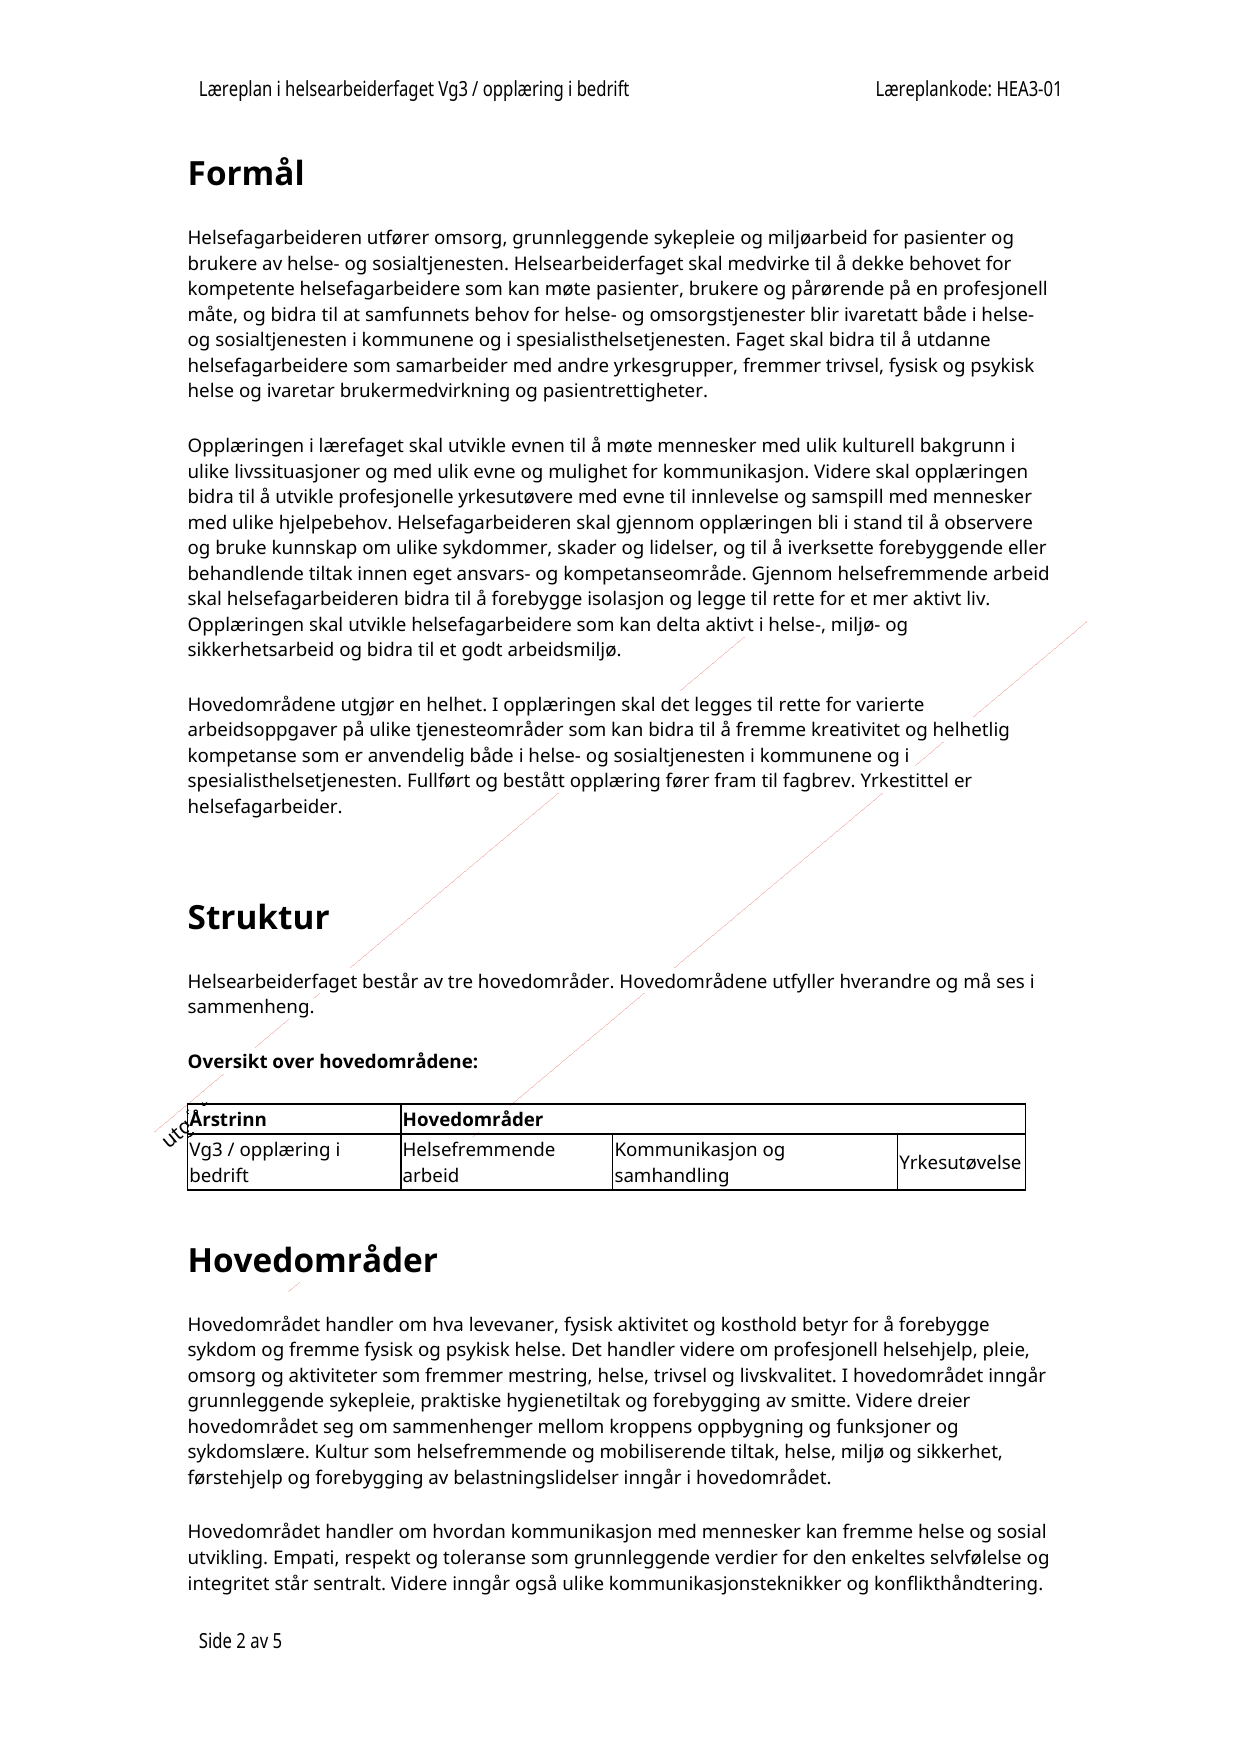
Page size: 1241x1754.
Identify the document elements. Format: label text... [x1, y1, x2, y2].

text Oversikt over hovedområdene: [483, 1048, 577, 1074]
text Hovedområdet handler om hva levevaner, fysisk aktivitet og kosthold betyr for å forebygge sykdom og fremme fysisk og psykisk helse. Det handler videre om profesjonell helsehjelp, pleie, omsorg og aktiviteter som fremmer mestring, helse, trivsel og livskvalitet. I hovedområdet inngår grunnleggende sykepleie, praktiske hygienetiltak og forebygging av smitte. Videre dreier hovedområdet seg om sammenhenger mellom kroppens oppbygning og funksjoner og sykdomslære. Kultur som helsefremmende og mobiliserende tiltak, helse, miljø og sikkerhet, førstehjelp og forebygging av belastningslidelser inngår i hovedområdet. [837, 1311, 1053, 1490]
text Hovedområdene utgjør en helhet. I opplæringen skal det legges til rette for varierte arbeidsoppgaver på ulike tjenesteområder som kan bidra til å fremme kreativitet og helhetlig kompetanse som er anvendelig både i helse- og sosialtjenesten i kommunene og i spesialisthelsetjenesten. Fullført og bestått opplæring fører fram til fagbrev. Yrkestittel er helsefagarbeider. [853, 691, 1053, 819]
text Helsearbeiderfaget består av tre hovedområder. Hovedområdene utfyller hverandre og må ses i sammenheng. [615, 968, 1053, 1019]
text Helsefagarbeideren utfører omsorg, grunnleggende sykepleie og miljøarbeid for pasienter og brukere av helse- og sosialtjenesten. Helsearbeiderfaget skal medvirke til å dekke behovet for kompetente helsefagarbeidere som kan møte pasienter, brukere og pårørende på en profesjonell måte, og bidra til at samfunnets behov for helse- og omsorgstjenester blir ivaretatt både i helse- og sosialtjenesten i kommunene og i spesialisthelsetjenesten. Faget skal bidra til å utdanne helsefagarbeidere som samarbeider med andre yrkesgrupper, fremmer trivsel, fysisk og psykisk helse og ivaretar brukermedvirkning og pasientrettigheter. [187, 224, 1053, 403]
subtitle Struktur [338, 848, 491, 939]
subtitle Formål [313, 150, 1053, 195]
subtitle Hovedområder [447, 1191, 1053, 1282]
text Opplæringen i lærefaget skal utvikle evnen til å møte mennesker med ulik kulturell bakgrunn i ulike livssituasjoner og med ulik evne og mulighet for kommunikasjon. Videre skal opplæringen bidra til å utvikle profesjonelle yrkesutøvere med evne til innlevelse og samspill med mennesker med ulike hjelpebehov. Helsefagarbeideren skal gjennom opplæringen bli i stand til å observere og bruke kunnskap om ulike sykdommer, skader og lidelser, og til å iverksette forebyggende eller behandlende tiltak innen eget ansvars- og kompetanseområde. Gjennom helsefremmende arbeid skal helsefagarbeideren bidra til å forebygge isolasjon og legge til rette for et mer aktivt liv. Opplæringen skal utvikle helsefagarbeidere som kan delta aktivt i helse-, miljø- og sikkerhetsarbeid og bidra til et godt arbeidsmiljø. [187, 432, 1053, 662]
table_cell Yrkesutøvelse [898, 1135, 1025, 1189]
text Helsearbeiderfaget består av tre hovedområder. Hovedområdene utfyller hverandre og må ses i sammenheng. [314, 993, 642, 1019]
subtitle Struktur [710, 848, 1053, 939]
text Hovedområdene utgjør en helhet. I opplæringen skal det legges til rette for varierte arbeidsoppgaver på ulike tjenesteområder som kan bidra til å fremme kreativitet og helhetlig kompetanse som er anvendelig både i helse- og sosialtjenesten i kommunene og i spesialisthelsetjenesten. Fullført og bestått opplæring fører fram til fagbrev. Yrkestittel er helsefagarbeider. [529, 793, 881, 819]
text Oversikt over hovedområdene: [549, 1048, 1053, 1074]
subtitle Struktur [386, 848, 815, 939]
